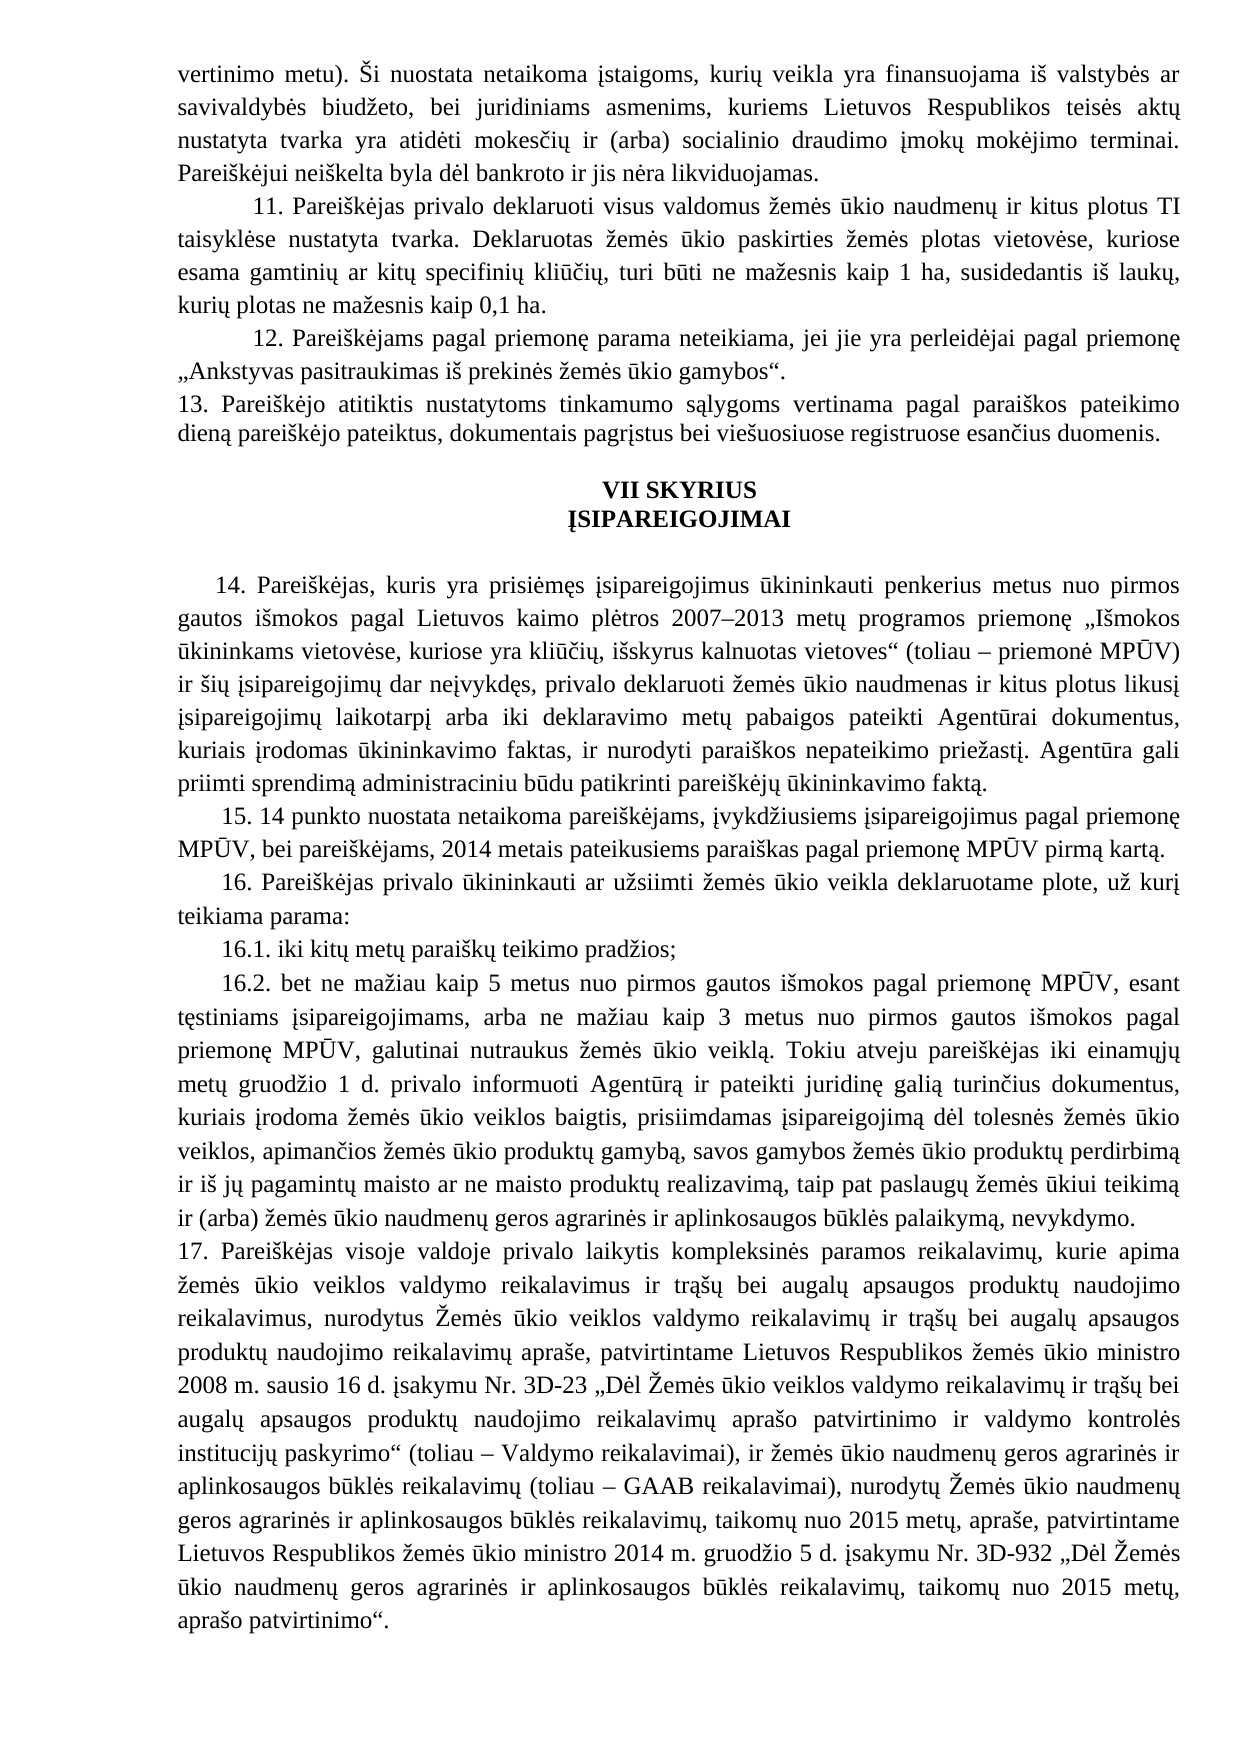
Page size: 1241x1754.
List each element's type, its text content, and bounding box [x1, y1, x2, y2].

text 16. Pareiškėjas privalo ūkininkauti ar užsiimti žemės ūkio veikla deklaruotame plote, už kurį teikiama parama: [177, 867, 1181, 930]
text 16.1. iki kitų metų paraiškų teikimo pradžios; [177, 934, 1181, 963]
text vertinimo metu). Ši nuostata netaikoma įstaigoms, kurių veikla yra finansuojama iš valstybės ar savivaldybės biudžeto, bei juridiniams asmenims, kuriems Lietuvos Respublikos teisės aktų nustatyta tvarka yra atidėti mokesčių ir (arba) socialinio draudimo įmokų mokėjimo terminai. Pareiškėjui neiškelta byla dėl bankroto ir jis nėra likviduojamas. [177, 59, 1181, 187]
text 14. Pareiškėjas, kuris yra prisiėmęs įsipareigojimus ūkininkauti penkerius metus nuo pirmos gautos išmokos pagal Lietuvos kaimo plėtros 2007–2013 metų programos priemonę „Išmokos ūkininkams vietovėse, kuriose yra kliūčių, išskyrus kalnuotas vietoves“ (toliau – priemonė MPŪV) ir šių įsipareigojimų dar neįvykdęs, privalo deklaruoti žemės ūkio naudmenas ir kitus plotus likusį įsipareigojimų laikotarpį arba iki deklaravimo metų pabaigos pateikti Agentūrai dokumentus, kuriais įrodomas ūkininkavimo faktas, ir nurodyti paraiškos nepateikimo priežastį. Agentūra gali priimti sprendimą administraciniu būdu patikrinti pareiškėjų ūkininkavimo faktą. [177, 570, 1181, 797]
text 15. 14 punkto nuostata netaikoma pareiškėjams, įvykdžiusiems įsipareigojimus pagal priemonę MPŪV, bei pareiškėjams, 2014 metais pateikusiems paraiškas pagal priemonę MPŪV pirmą kartą. [177, 801, 1181, 863]
text 11. Pareiškėjas privalo deklaruoti visus valdomus žemės ūkio naudmenų ir kitus plotus TI taisyklėse nustatyta tvarka. Deklaruotas žemės ūkio paskirties žemės plotas vietovėse, kuriose esama gamtinių ar kitų specifinių kliūčių, turi būti ne mažesnis kaip 1 ha, susidedantis iš laukų, kurių plotas ne mažesnis kaip 0,1 ha. [177, 191, 1181, 319]
text VII SKYRIUS [177, 476, 1181, 504]
text 16.2. bet ne mažiau kaip 5 metus nuo pirmos gautos išmokos pagal priemonę MPŪV, esant tęstiniams įsipareigojimams, arba ne mažiau kaip 3 metus nuo pirmos gautos išmokos pagal priemonę MPŪV, galutinai nutraukus žemės ūkio veiklą. Tokiu atveju pareiškėjas iki einamųjų metų gruodžio 1 d. privalo informuoti Agentūrą ir pateikti juridinę galią turinčius dokumentus, kuriais įrodoma žemės ūkio veiklos baigtis, prisiimdamas įsipareigojimą dėl tolesnės žemės ūkio veiklos, apimančios žemės ūkio produktų gamybą, savos gamybos žemės ūkio produktų perdirbimą ir iš jų pagamintų maisto ar ne maisto produktų realizavimą, taip pat paslaugų žemės ūkiui teikimą ir (arba) žemės ūkio naudmenų geros agrarinės ir aplinkosaugos būklės palaikymą, nevykdymo. [177, 968, 1181, 1232]
text 17. Pareiškėjas visoje valdoje privalo laikytis kompleksinės paramos reikalavimų, kurie apima žemės ūkio veiklos valdymo reikalavimus ir trąšų bei augalų apsaugos produktų naudojimo reikalavimus, nurodytus Žemės ūkio veiklos valdymo reikalavimų ir trąšų bei augalų apsaugos produktų naudojimo reikalavimų apraše, patvirtintame Lietuvos Respublikos žemės ūkio ministro 2008 m. sausio 16 d. įsakymu Nr. 3D-23 „Dėl Žemės ūkio veiklos valdymo reikalavimų ir trąšų bei augalų apsaugos produktų naudojimo reikalavimų aprašo patvirtinimo ir valdymo kontrolės institucijų paskyrimo“ (toliau – Valdymo reikalavimai), ir žemės ūkio naudmenų geros agrarinės ir aplinkosaugos būklės reikalavimų (toliau – GAAB reikalavimai), nurodytų Žemės ūkio naudmenų geros agrarinės ir aplinkosaugos būklės reikalavimų, taikomų nuo 2015 metų, apraše, patvirtintame Lietuvos Respublikos žemės ūkio ministro 2014 m. gruodžio 5 d. įsakymu Nr. 3D-932 „Dėl Žemės ūkio naudmenų geros agrarinės ir aplinkosaugos būklės reikalavimų, taikomų nuo 2015 metų, aprašo patvirtinimo“. [177, 1236, 1181, 1634]
text ĮSIPAREIGOJIMAI [177, 504, 1181, 533]
text 13. Pareiškėjo atitiktis nustatytoms tinkamumo sąlygoms vertinama pagal paraiškos pateikimo dieną pareiškėjo pateiktus, dokumentais pagrįstus bei viešuosiuose registruose esančius duomenis. [177, 389, 1181, 447]
text 12. Pareiškėjams pagal priemonę parama neteikiama, jei jie yra perleidėjai pagal priemonę „Ankstyvas pasitraukimas iš prekinės žemės ūkio gamybos“. [177, 323, 1181, 385]
